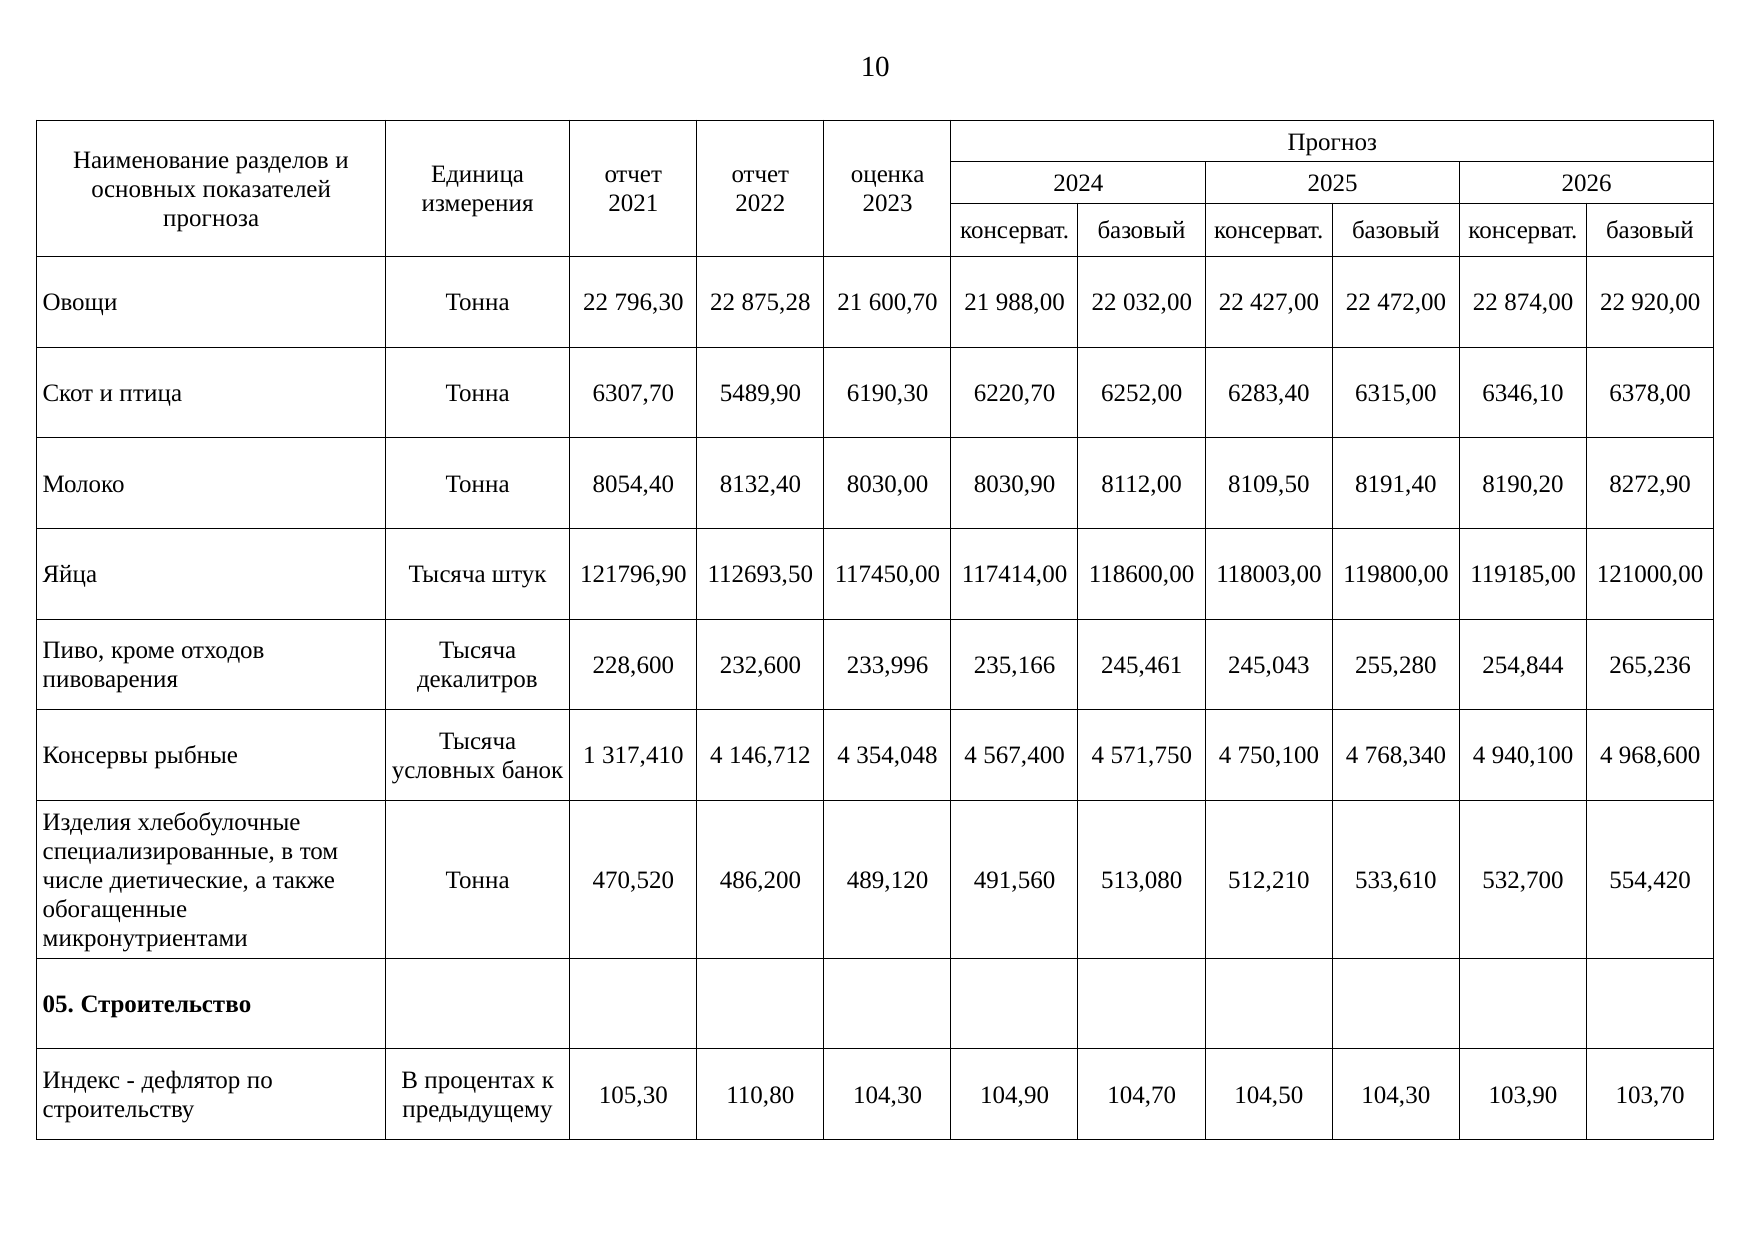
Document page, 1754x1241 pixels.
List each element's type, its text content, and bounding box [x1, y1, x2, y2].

table_cell 513,080 [1078, 801, 1205, 958]
table_cell Овощи [37, 257, 385, 347]
table_cell 8272,90 [1587, 438, 1713, 528]
table_cell 104,30 [824, 1049, 950, 1139]
table_cell базовый [1587, 204, 1713, 256]
table_cell 235,166 [951, 620, 1077, 709]
table_cell Тысяча декалитров [386, 620, 569, 709]
table_cell 22 874,00 [1460, 257, 1586, 347]
table_cell 228,600 [570, 620, 696, 709]
table_cell 8109,50 [1206, 438, 1332, 528]
table_cell 265,236 [1587, 620, 1713, 709]
table_cell 104,50 [1206, 1049, 1332, 1139]
table_cell 1 317,410 [570, 710, 696, 800]
table_cell 22 427,00 [1206, 257, 1332, 347]
table_cell В процентах к предыдущему [386, 1049, 569, 1139]
table_cell 22 032,00 [1078, 257, 1205, 347]
table_cell 486,200 [697, 801, 823, 958]
table_cell 255,280 [1333, 620, 1459, 709]
table_cell 512,210 [1206, 801, 1332, 958]
table_cell [1333, 959, 1459, 1048]
table_cell 118003,00 [1206, 529, 1332, 618]
table_cell Тонна [386, 257, 569, 347]
table_cell 21 600,70 [824, 257, 950, 347]
table_cell 2026 [1460, 162, 1713, 203]
table_cell 254,844 [1460, 620, 1586, 709]
table_cell 21 988,00 [951, 257, 1077, 347]
table_cell 112693,50 [697, 529, 823, 618]
table_cell 6283,40 [1206, 348, 1332, 437]
table_cell 233,996 [824, 620, 950, 709]
table_cell [1078, 959, 1205, 1048]
table_cell 4 940,100 [1460, 710, 1586, 800]
table_cell 121796,90 [570, 529, 696, 618]
table_cell 22 875,28 [697, 257, 823, 347]
table_cell [824, 959, 950, 1048]
table_cell консерват. [1206, 204, 1332, 256]
table_cell 6378,00 [1587, 348, 1713, 437]
table_header Наименование разделов и основных показателей прогноза [37, 121, 385, 256]
table_cell 491,560 [951, 801, 1077, 958]
table_cell 533,610 [1333, 801, 1459, 958]
table_cell 22 472,00 [1333, 257, 1459, 347]
table_cell 4 146,712 [697, 710, 823, 800]
table_cell 6190,30 [824, 348, 950, 437]
table_cell 2025 [1206, 162, 1459, 203]
table_cell Тонна [386, 348, 569, 437]
table_cell 4 768,340 [1333, 710, 1459, 800]
table_cell 232,600 [697, 620, 823, 709]
table_cell 470,520 [570, 801, 696, 958]
table_cell 121000,00 [1587, 529, 1713, 618]
table_cell 4 750,100 [1206, 710, 1332, 800]
table_cell [570, 959, 696, 1048]
table_cell 489,120 [824, 801, 950, 958]
table_cell 2024 [951, 162, 1205, 203]
table_header оценка 2023 [824, 121, 950, 256]
table_cell 8054,40 [570, 438, 696, 528]
table_cell 104,30 [1333, 1049, 1459, 1139]
table_cell Яйца [37, 529, 385, 618]
table_cell 103,90 [1460, 1049, 1586, 1139]
table_cell Тонна [386, 801, 569, 958]
table_cell 104,70 [1078, 1049, 1205, 1139]
table_cell [1587, 959, 1713, 1048]
table_cell Пиво, кроме отходов пивоварения [37, 620, 385, 709]
table_header Прогноз [951, 121, 1713, 161]
table_cell 8191,40 [1333, 438, 1459, 528]
table_cell 4 354,048 [824, 710, 950, 800]
table_cell 104,90 [951, 1049, 1077, 1139]
table_cell 8112,00 [1078, 438, 1205, 528]
table_cell 6252,00 [1078, 348, 1205, 437]
table_cell Тысяча штук [386, 529, 569, 618]
table_header отчет 2022 [697, 121, 823, 256]
table_cell Индекс - дефлятор по строительству [37, 1049, 385, 1139]
table_cell 119800,00 [1333, 529, 1459, 618]
table_cell 05. Строительство [37, 959, 385, 1048]
table_cell базовый [1333, 204, 1459, 256]
table_cell консерват. [1460, 204, 1586, 256]
table_cell 117414,00 [951, 529, 1077, 618]
table_cell [951, 959, 1077, 1048]
table_cell 4 571,750 [1078, 710, 1205, 800]
table_cell 105,30 [570, 1049, 696, 1139]
table_cell Тысяча условных банок [386, 710, 569, 800]
table_cell 4 567,400 [951, 710, 1077, 800]
table_cell 5489,90 [697, 348, 823, 437]
table_cell 245,461 [1078, 620, 1205, 709]
table_cell Молоко [37, 438, 385, 528]
table_cell 6220,70 [951, 348, 1077, 437]
table_header Единица измерения [386, 121, 569, 256]
table_cell [697, 959, 823, 1048]
table_cell Тонна [386, 438, 569, 528]
table_cell Скот и птица [37, 348, 385, 437]
table_cell 118600,00 [1078, 529, 1205, 618]
table_cell 8132,40 [697, 438, 823, 528]
table_header отчет 2021 [570, 121, 696, 256]
table_cell 8190,20 [1460, 438, 1586, 528]
table_cell базовый [1078, 204, 1205, 256]
table_cell 6315,00 [1333, 348, 1459, 437]
table_cell 117450,00 [824, 529, 950, 618]
table_cell 245,043 [1206, 620, 1332, 709]
table_cell [386, 959, 569, 1048]
table_cell 6346,10 [1460, 348, 1586, 437]
table_cell Консервы рыбные [37, 710, 385, 800]
table_cell 110,80 [697, 1049, 823, 1139]
table_cell [1460, 959, 1586, 1048]
table_cell 22 796,30 [570, 257, 696, 347]
table_cell 22 920,00 [1587, 257, 1713, 347]
table_cell 554,420 [1587, 801, 1713, 958]
table_cell 119185,00 [1460, 529, 1586, 618]
table_cell 8030,90 [951, 438, 1077, 528]
table_cell 8030,00 [824, 438, 950, 528]
table_cell 532,700 [1460, 801, 1586, 958]
table_cell 4 968,600 [1587, 710, 1713, 800]
table_cell консерват. [951, 204, 1077, 256]
table_cell 103,70 [1587, 1049, 1713, 1139]
table_cell 6307,70 [570, 348, 696, 437]
table_cell [1206, 959, 1332, 1048]
table_cell Изделия хлебобулочные специализированные, в том числе диетические, а также обогащенные микронутриентами [37, 801, 385, 958]
